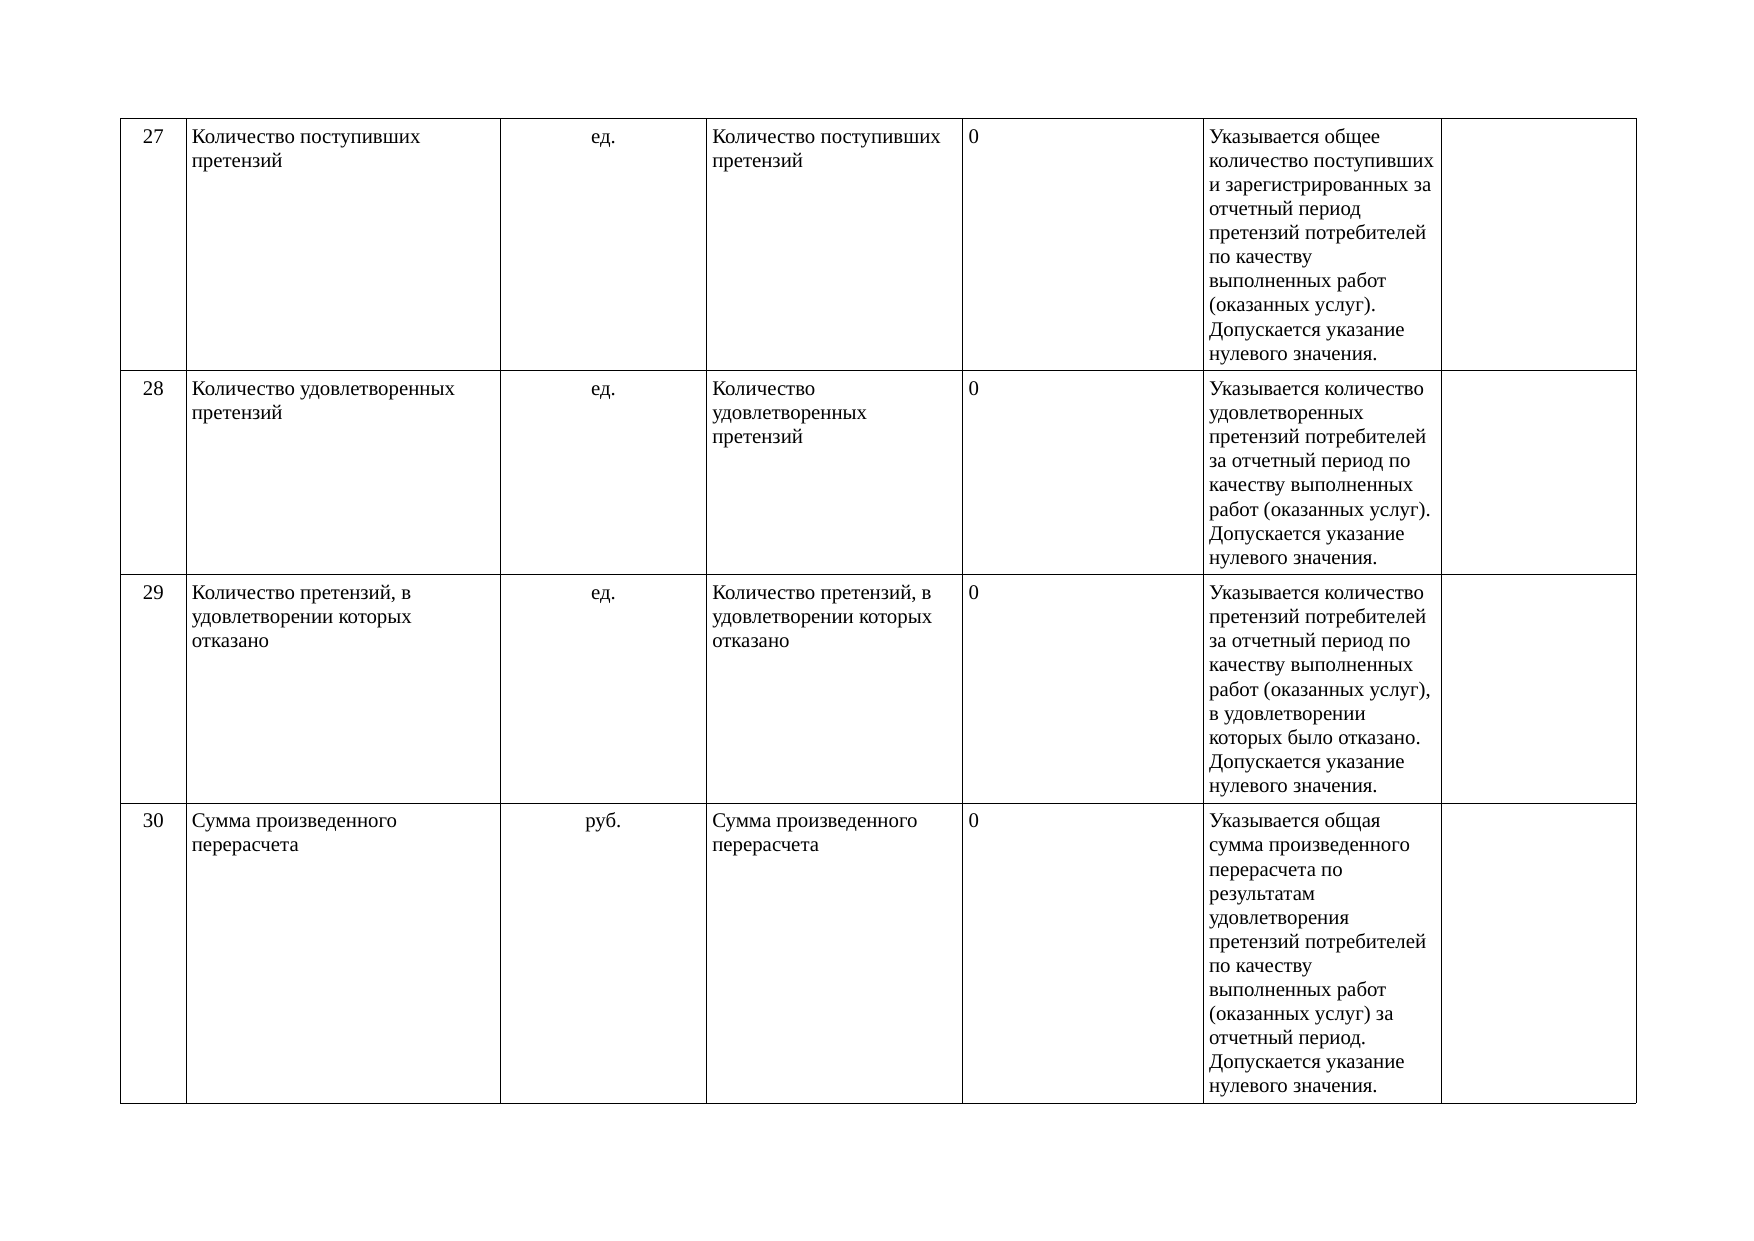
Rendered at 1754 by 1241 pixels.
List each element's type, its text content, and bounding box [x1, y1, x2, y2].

table_cell [1442, 575, 1636, 802]
table_cell ед. [501, 575, 706, 802]
table_cell Указывается общая сумма произведенного перерасчета по результатам удовлетворения претензий потребителей по качеству выполненных работ (оказанных услуг) за отчетный период. Допускается указание нулевого значения. [1204, 804, 1441, 1103]
table_cell 30 [121, 804, 186, 1103]
table_cell ед. [501, 119, 706, 370]
table_cell 0 [963, 804, 1203, 1103]
table_cell 0 [963, 371, 1203, 574]
table_cell Количество поступивших претензий [707, 119, 962, 370]
table_cell 0 [963, 575, 1203, 802]
table_cell Количество претензий, в удовлетворении которых отказано [187, 575, 500, 802]
table_cell Количество претензий, в удовлетворении которых отказано [707, 575, 962, 802]
table_cell [1442, 371, 1636, 574]
table_cell [1442, 119, 1636, 370]
table_cell ед. [501, 371, 706, 574]
table_cell Указывается общее количество поступивших и зарегистрированных за отчетный период претензий потребителей по качеству выполненных работ (оказанных услуг). Допускается указание нулевого значения. [1204, 119, 1441, 370]
table_cell руб. [501, 804, 706, 1103]
table_cell 28 [121, 371, 186, 574]
table_cell 29 [121, 575, 186, 802]
table_cell Указывается количество удовлетворенных претензий потребителей за отчетный период по качеству выполненных работ (оказанных услуг). Допускается указание нулевого значения. [1204, 371, 1441, 574]
table_cell 27 [121, 119, 186, 370]
table_cell Сумма произведенного перерасчета [187, 804, 500, 1103]
table_cell 0 [963, 119, 1203, 370]
table_cell [1442, 804, 1636, 1103]
table_cell Количество удовлетворенных претензий [707, 371, 962, 574]
table_cell Количество поступивших претензий [187, 119, 500, 370]
table_cell Количество удовлетворенных претензий [187, 371, 500, 574]
table_cell Сумма произведенного перерасчета [707, 804, 962, 1103]
table_cell Указывается количество претензий потребителей за отчетный период по качеству выполненных работ (оказанных услуг), в удовлетворении которых было отказано. Допускается указание нулевого значения. [1204, 575, 1441, 802]
